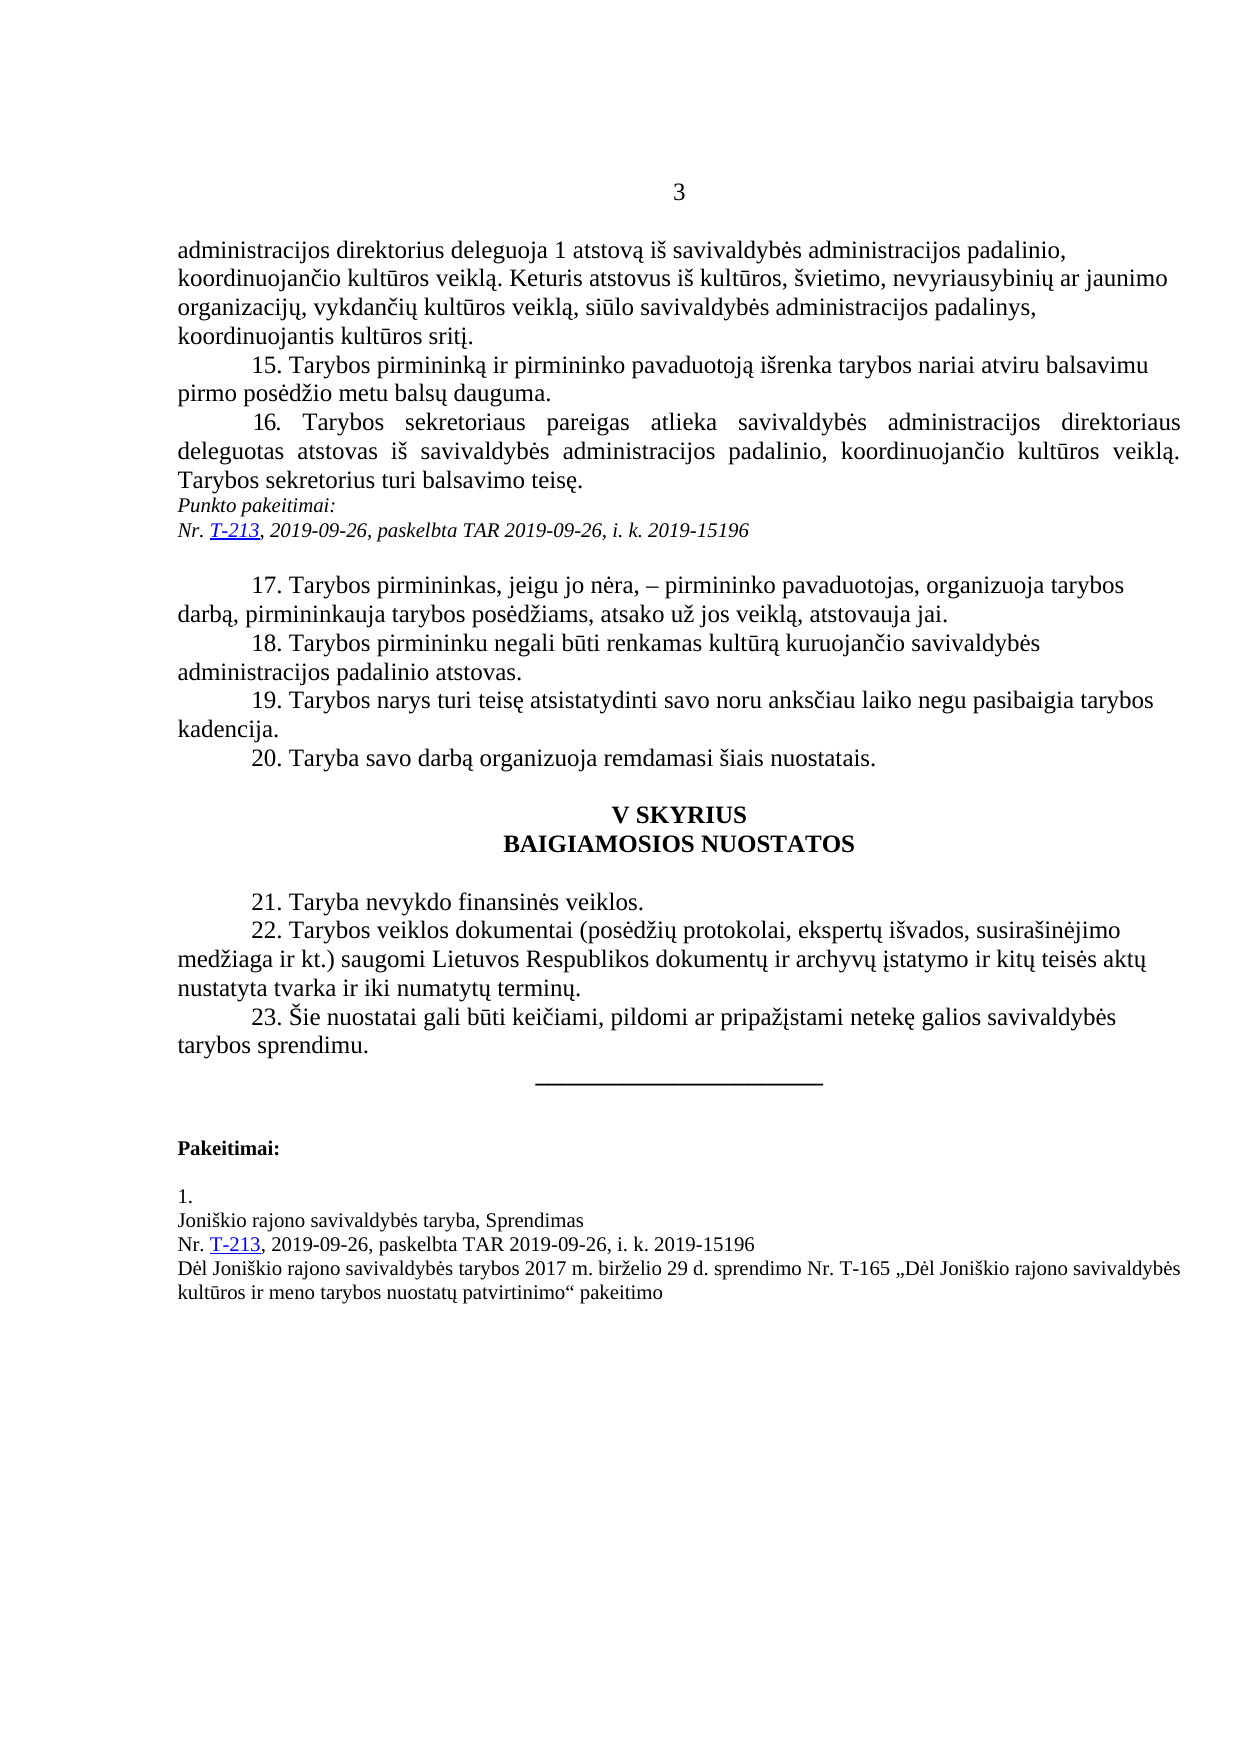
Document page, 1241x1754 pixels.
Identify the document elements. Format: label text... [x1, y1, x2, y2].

text Nr. T-213, 2019-09-26, paskelbta TAR 2019-09-26, i. k. 2019-15196 [177, 517, 1181, 542]
text 16. Tarybos sekretoriaus pareigas atlieka savivaldybės administracijos direktoriaus deleguotas atstovas iš savivaldybės administracijos padalinio, koordinuojančio kultūros veiklą. Tarybos sekretorius turi balsavimo teisę. [177, 407, 1181, 493]
text administracijos direktorius deleguoja 1 atstovą iš savivaldybės administracijos padalinio, koordinuojančio kultūros veiklą. Keturis atstovus iš kultūros, švietimo, nevyriausybinių ar jaunimo organizacijų, vykdančių kultūros veiklą, siūlo savivaldybės administracijos padalinys, koordinuojantis kultūros sritį. [177, 235, 1184, 350]
text 1. [177, 1184, 1181, 1208]
text Joniškio rajono savivaldybės taryba, Sprendimas [177, 1208, 1181, 1232]
text 19. Tarybos narys turi teisę atsistatydinti savo noru anksčiau laiko negu pasibaigia tarybos kadencija. [177, 685, 1184, 743]
text 18. Tarybos pirmininku negali būti renkamas kultūrą kuruojančio savivaldybės administracijos padalinio atstovas. [177, 628, 1184, 685]
text Pakeitimai: [177, 1136, 1181, 1160]
text 22. Tarybos veiklos dokumentai (posėdžių protokolai, ekspertų išvados, susirašinėjimo medžiaga ir kt.) saugomi Lietuvos Respublikos dokumentų ir archyvų įstatymo ir kitų teisės aktų nustatyta tvarka ir iki numatytų terminų. [177, 915, 1181, 1002]
text V SKYRIUS [177, 800, 1181, 829]
text 21. Taryba nevykdo finansinės veiklos. [177, 887, 1181, 915]
text Nr. T-213, 2019-09-26, paskelbta TAR 2019-09-26, i. k. 2019-15196 [177, 1232, 1181, 1256]
text 20. Taryba savo darbą organizuoja remdamasi šiais nuostatais. [177, 743, 1184, 772]
text BAIGIAMOSIOS NUOSTATOS [177, 829, 1181, 858]
text 23. Šie nuostatai gali būti keičiami, pildomi ar pripažįstami netekę galios savivaldybės tarybos sprendimu. [177, 1002, 1181, 1059]
text 15. Tarybos pirmininką ir pirmininko pavaduotoją išrenka tarybos nariai atviru balsavimu pirmo posėdžio metu balsų dauguma. [177, 350, 1184, 407]
text Dėl Joniškio rajono savivaldybės tarybos 2017 m. birželio 29 d. sprendimo Nr. T-165 „Dėl Joniškio rajono savivaldybės kultūros ir meno tarybos nuostatų patvirtinimo“ pakeitimo [177, 1256, 1181, 1304]
text _______________________ [177, 1059, 1181, 1088]
text Punkto pakeitimai: [177, 493, 1181, 517]
text 17. Tarybos pirmininkas, jeigu jo nėra, – pirmininko pavaduotojas, organizuoja tarybos darbą, pirmininkauja tarybos posėdžiams, atsako už jos veiklą, atstovauja jai. [177, 570, 1184, 628]
